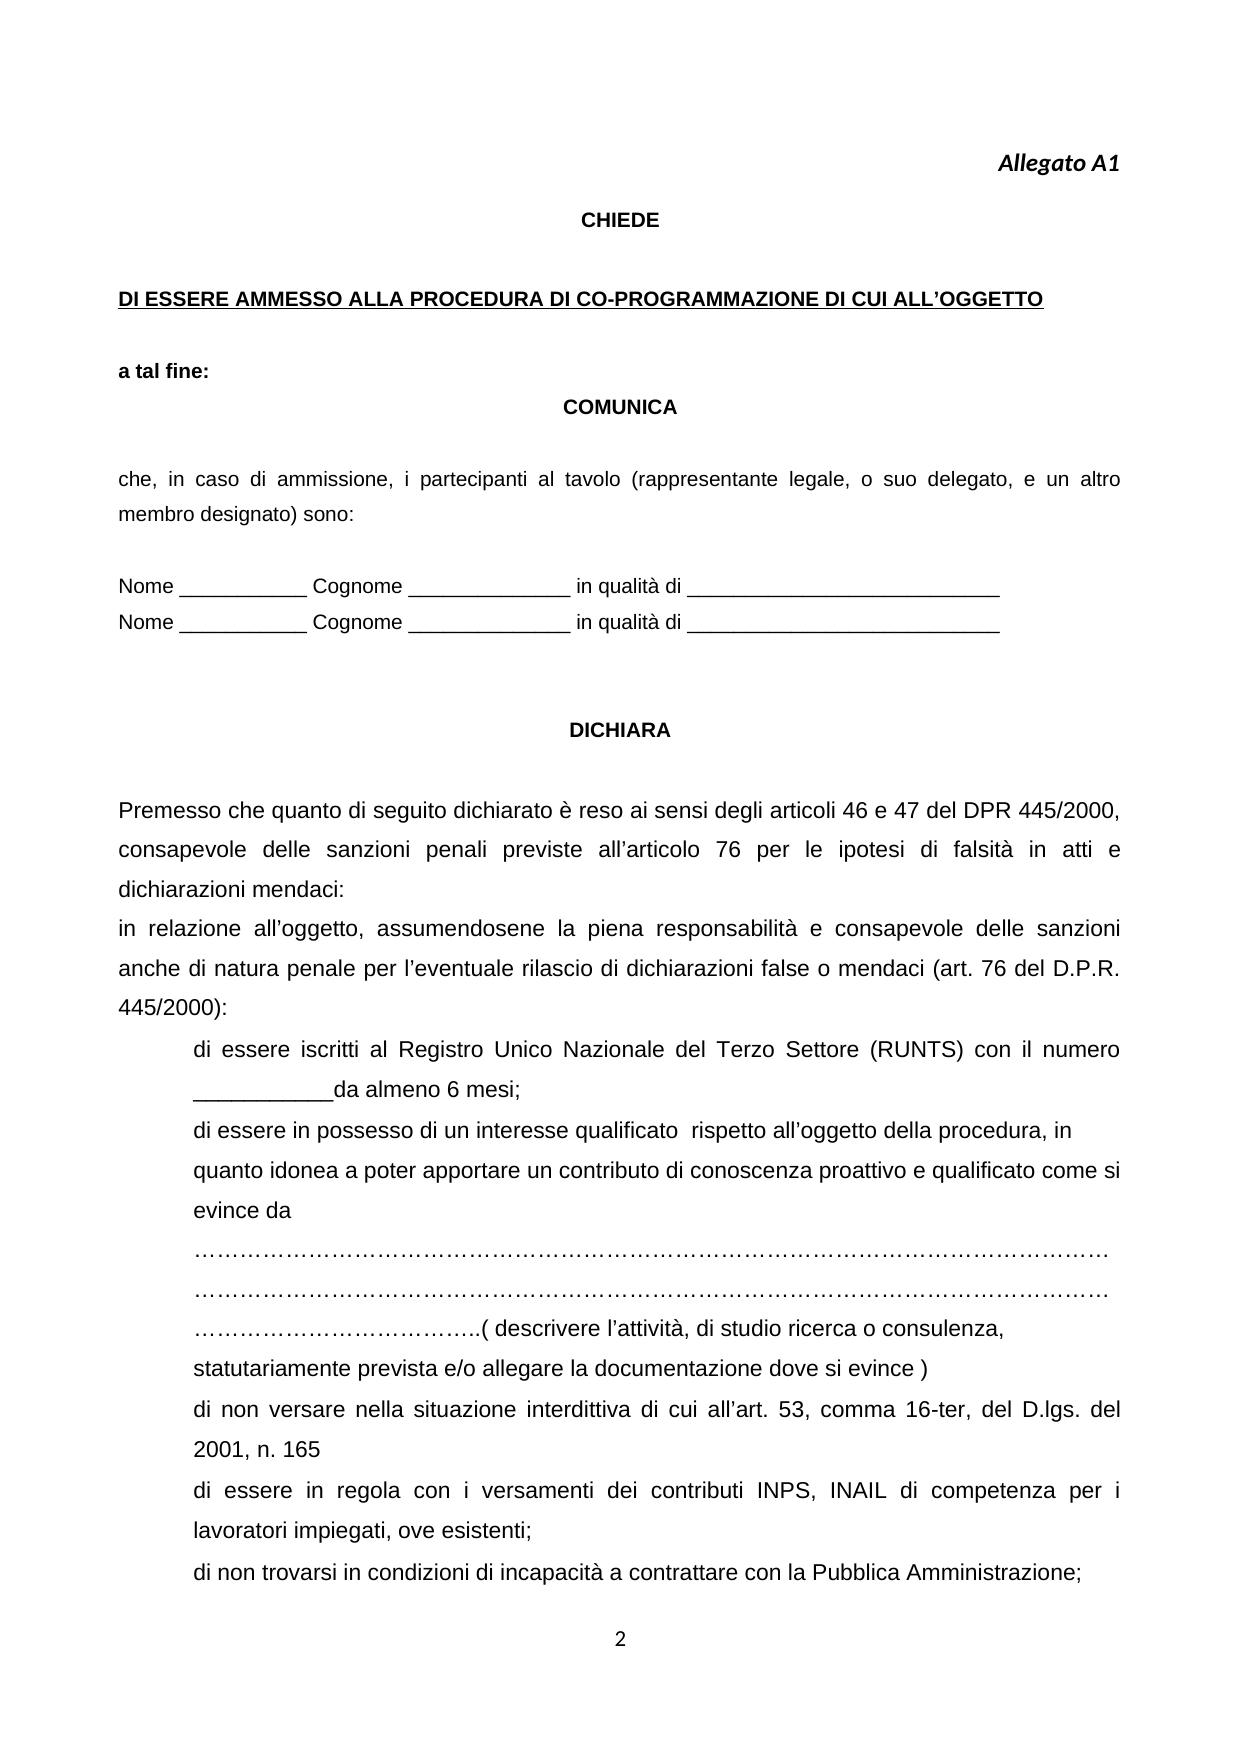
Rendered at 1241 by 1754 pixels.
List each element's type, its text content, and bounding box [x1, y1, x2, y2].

text DI ESSERE AMMESSO ALLA PROCEDURA DI CO-PROGRAMMAZIONE DI CUI ALL’OGGETTO [118, 287, 1122, 311]
text Nome ___________ Cognome ______________ in qualità di ___________________________ [118, 610, 1122, 634]
text Nome ___________ Cognome ______________ in qualità di ___________________________ [118, 574, 1122, 598]
list di non versare nella situazione interdittiva di cui all’art. 53, comma 16-ter, del D.lgs. del 2001, n. 165 [156, 1394, 1122, 1462]
text DICHIARA [118, 718, 1122, 742]
text Premesso che quanto di seguito dichiarato è reso ai sensi degli articoli 46 e 47 del DPR 445/2000, consapevole delle sanzioni penali previste all’articolo 76 per le ipotesi di falsità in atti e dichiarazioni mendaci: [118, 797, 1122, 902]
list di essere iscritti al Registro Unico Nazionale del Terzo Settore (RUNTS) con il numero ___________da almeno 6 mesi; [156, 1034, 1122, 1102]
text che, in caso di ammissione, i partecipanti al tavolo (rappresentante legale, o suo delegato, e un altro membro designato) sono: [118, 466, 1122, 526]
list di essere in possesso di un interesse qualificato rispetto all’oggetto della procedura, in quanto idonea a poter apportare un contributo di conoscenza proattivo e qualificato come si evince da ……………………………………………………………………………………………………………………………………………………………………………………………………………………………………………………..( descrivere l’attività, di studio ricerca o consulenza, statutariamente prevista e/o allegare la documentazione dove si evince ) [156, 1115, 1122, 1381]
list di non trovarsi in condizioni di incapacità a contrattare con la Pubblica Amministrazione; [156, 1557, 1122, 1585]
list di essere in regola con i versamenti dei contributi INPS, INAIL di competenza per i lavoratori impiegati, ove esistenti; [156, 1475, 1122, 1543]
text a tal fine: [118, 358, 1122, 382]
text CHIEDE [118, 208, 1122, 232]
text in relazione all’oggetto, assumendosene la piena responsabilità e consapevole delle sanzioni anche di natura penale per l’eventuale rilascio di dichiarazioni false o mendaci (art. 76 del D.P.R. 445/2000): [118, 915, 1122, 1021]
text COMUNICA [118, 394, 1122, 418]
